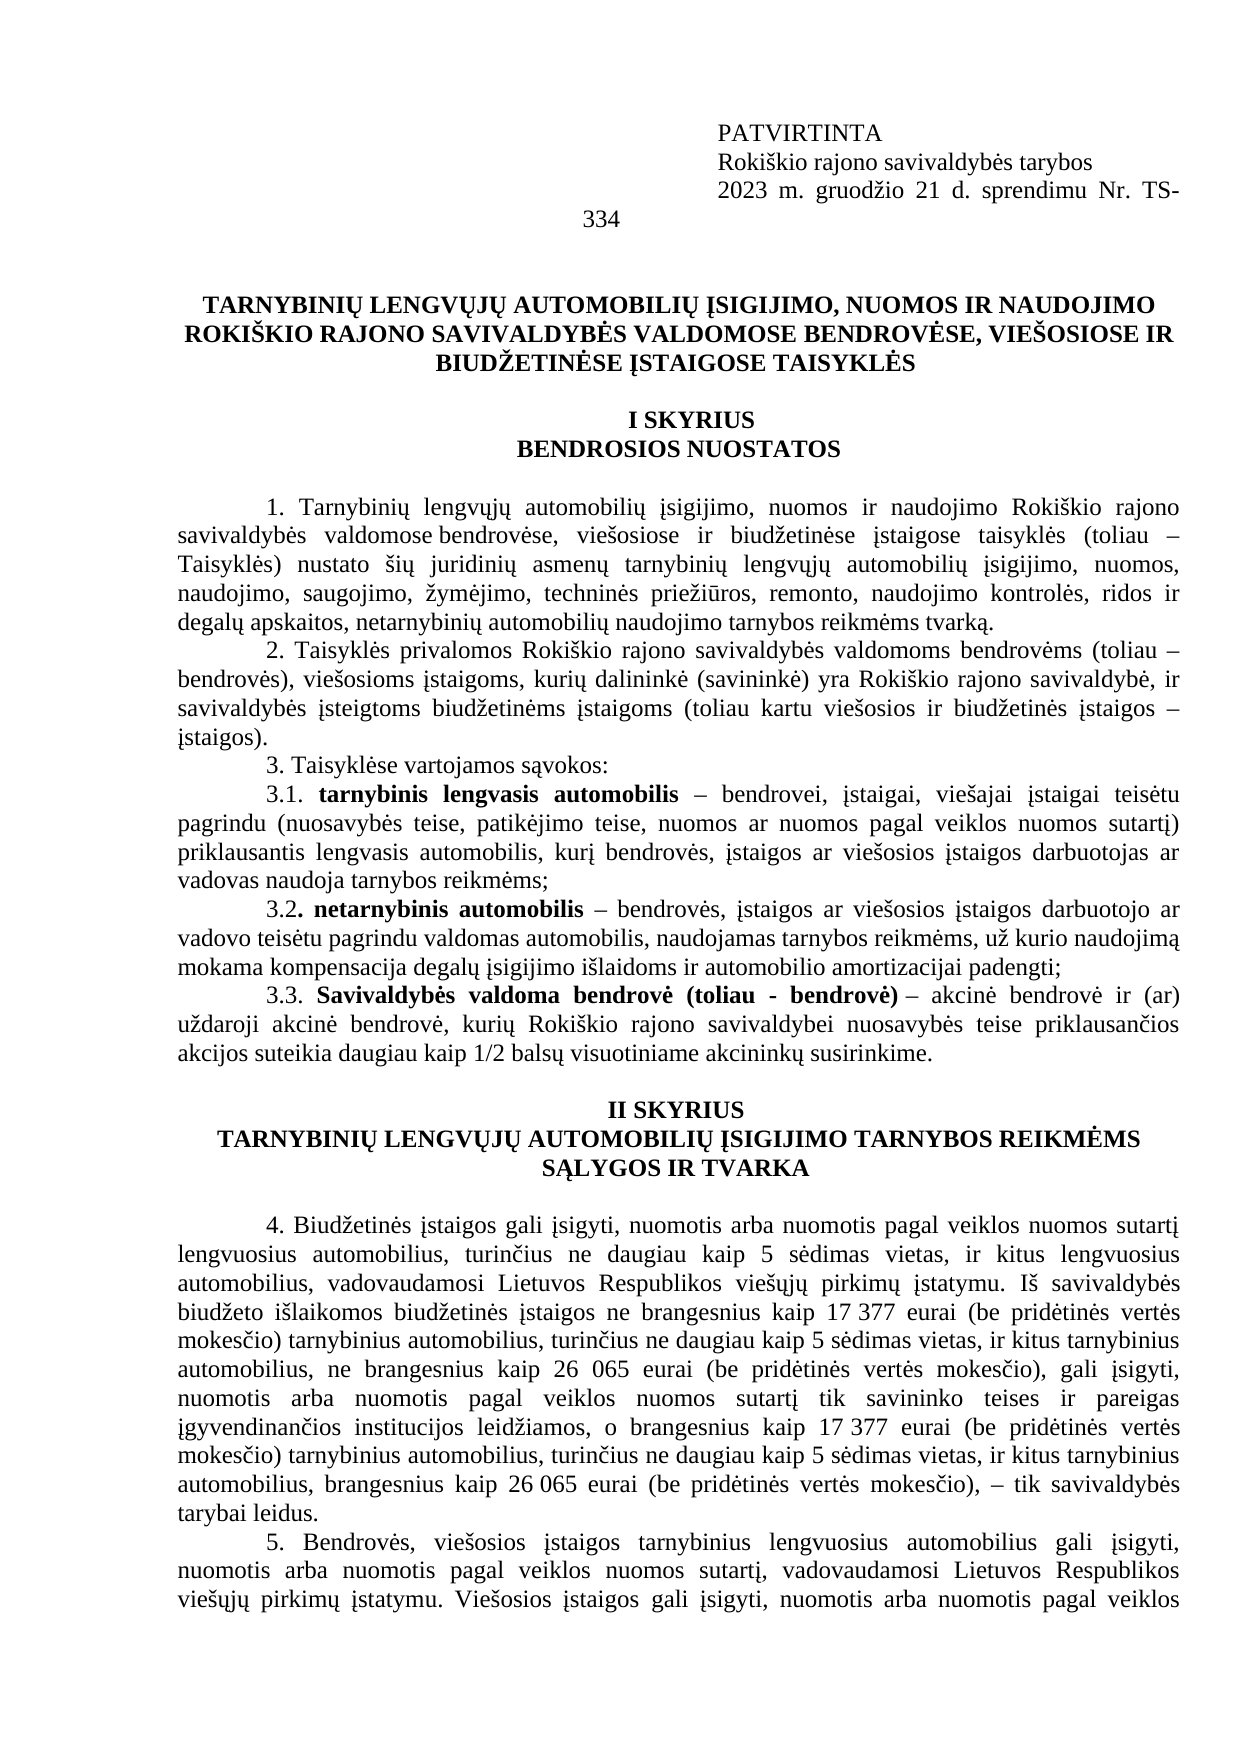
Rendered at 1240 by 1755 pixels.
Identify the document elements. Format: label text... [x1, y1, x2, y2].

text II SKYRIUS [177, 1096, 1181, 1124]
text TARNYBINIŲ LENGVŲJŲ AUTOMOBILIŲ ĮSIGIJIMO, NUOMOS IR NAUDOJIMO ROKIŠKIO RAJONO SAVIVALDYBĖS VALDOMOSE BENDROVĖSE, VIEŠOSIOSE IR BIUDŽETINĖSE ĮSTAIGOSE TAISYKLĖS [177, 291, 1181, 377]
text 3. Taisyklėse vartojamos sąvokos: [177, 751, 1181, 779]
text 3.2. netarnybinis automobilis – bendrovės, įstaigos ar viešosios įstaigos darbuotojo ar vadovo teisėtu pagrindu valdomas automobilis, naudojamas tarnybos reikmėms, už kurio naudojimą mokama kompensacija degalų įsigijimo išlaidoms ir automobilio amortizacijai padengti; [177, 894, 1181, 981]
text TARNYBINIŲ lengvųjų automobilių įsigijimo TARNYBOS REIKMĖMS SĄLYGOS IR TVARKA [177, 1124, 1181, 1182]
text 3.1. tarnybinis lengvasis automobilis – bendrovei, įstaigai, viešajai įstaigai teisėtu pagrindu (nuosavybės teise, patikėjimo teise, nuomos ar nuomos pagal veiklos nuomos sutartį) priklausantis lengvasis automobilis, kurį bendrovės, įstaigos ar viešosios įstaigos darbuotojas ar vadovas naudoja tarnybos reikmėms; [177, 779, 1181, 894]
text BENDROSIOS NUOSTATOS [177, 434, 1181, 463]
text Rokiškio rajono savivaldybės tarybos [717, 147, 1181, 176]
text 3.3. Savivaldybės valdoma bendrovė (toliau - bendrovė) – akcinė bendrovė ir (ar) uždaroji akcinė bendrovė, kurių Rokiškio rajono savivaldybei nuosavybės teise priklausančios akcijos suteikia daugiau kaip 1/2 balsų visuotiniame akcininkų susirinkime. [177, 981, 1181, 1067]
text 4. Biudžetinės įstaigos gali įsigyti, nuomotis arba nuomotis pagal veiklos nuomos sutartį lengvuosius automobilius, turinčius ne daugiau kaip 5 sėdimas vietas, ir kitus lengvuosius automobilius, vadovaudamosi Lietuvos Respublikos viešųjų pirkimų įstatymu. Iš savivaldybės biudžeto išlaikomos biudžetinės įstaigos ne brangesnius kaip 17 377 eurai (be pridėtinės vertės mokesčio) tarnybinius automobilius, turinčius ne daugiau kaip 5 sėdimas vietas, ir kitus tarnybinius automobilius, ne brangesnius kaip 26 065 eurai (be pridėtinės vertės mokesčio), gali įsigyti, nuomotis arba nuomotis pagal veiklos nuomos sutartį tik savininko teises ir pareigas įgyvendinančios institucijos leidžiamos, o brangesnius kaip 17 377 eurai (be pridėtinės vertės mokesčio) tarnybinius automobilius, turinčius ne daugiau kaip 5 sėdimas vietas, ir kitus tarnybinius automobilius, brangesnius kaip 26 065 eurai (be pridėtinės vertės mokesčio), – tik savivaldybės tarybai leidus. [177, 1211, 1181, 1527]
text 5. Bendrovės, viešosios įstaigos tarnybinius lengvuosius automobilius gali įsigyti, nuomotis arba nuomotis pagal veiklos nuomos sutartį, vadovaudamosi Lietuvos Respublikos viešųjų pirkimų įstatymu. Viešosios įstaigos gali įsigyti, nuomotis arba nuomotis pagal veiklos [177, 1527, 1181, 1613]
text I SKYRIUS [177, 406, 1181, 434]
text 1. Tarnybinių lengvųjų automobilių įsigijimo, nuomos ir naudojimo Rokiškio rajono savivaldybės valdomose bendrovėse, viešosiose ir biudžetinėse įstaigose taisyklės (toliau – Taisyklės) nustato šių juridinių asmenų tarnybinių lengvųjų automobilių įsigijimo, nuomos, naudojimo, saugojimo, žymėjimo, techninės priežiūros, remonto, naudojimo kontrolės, ridos ir degalų apskaitos, netarnybinių automobilių naudojimo tarnybos reikmėms tvarką. [177, 492, 1181, 636]
text PATVIRTINTA [582, 118, 1181, 147]
text 2. Taisyklės privalomos Rokiškio rajono savivaldybės valdomoms bendrovėms (toliau – bendrovės), viešosioms įstaigoms, kurių dalininkė (savininkė) yra Rokiškio rajono savivaldybė, ir savivaldybės įsteigtoms biudžetinėms įstaigoms (toliau kartu viešosios ir biudžetinės įstaigos –įstaigos). [177, 636, 1181, 751]
text 2023 m. gruodžio 21 d. sprendimu Nr. TS-334 [582, 176, 1181, 233]
